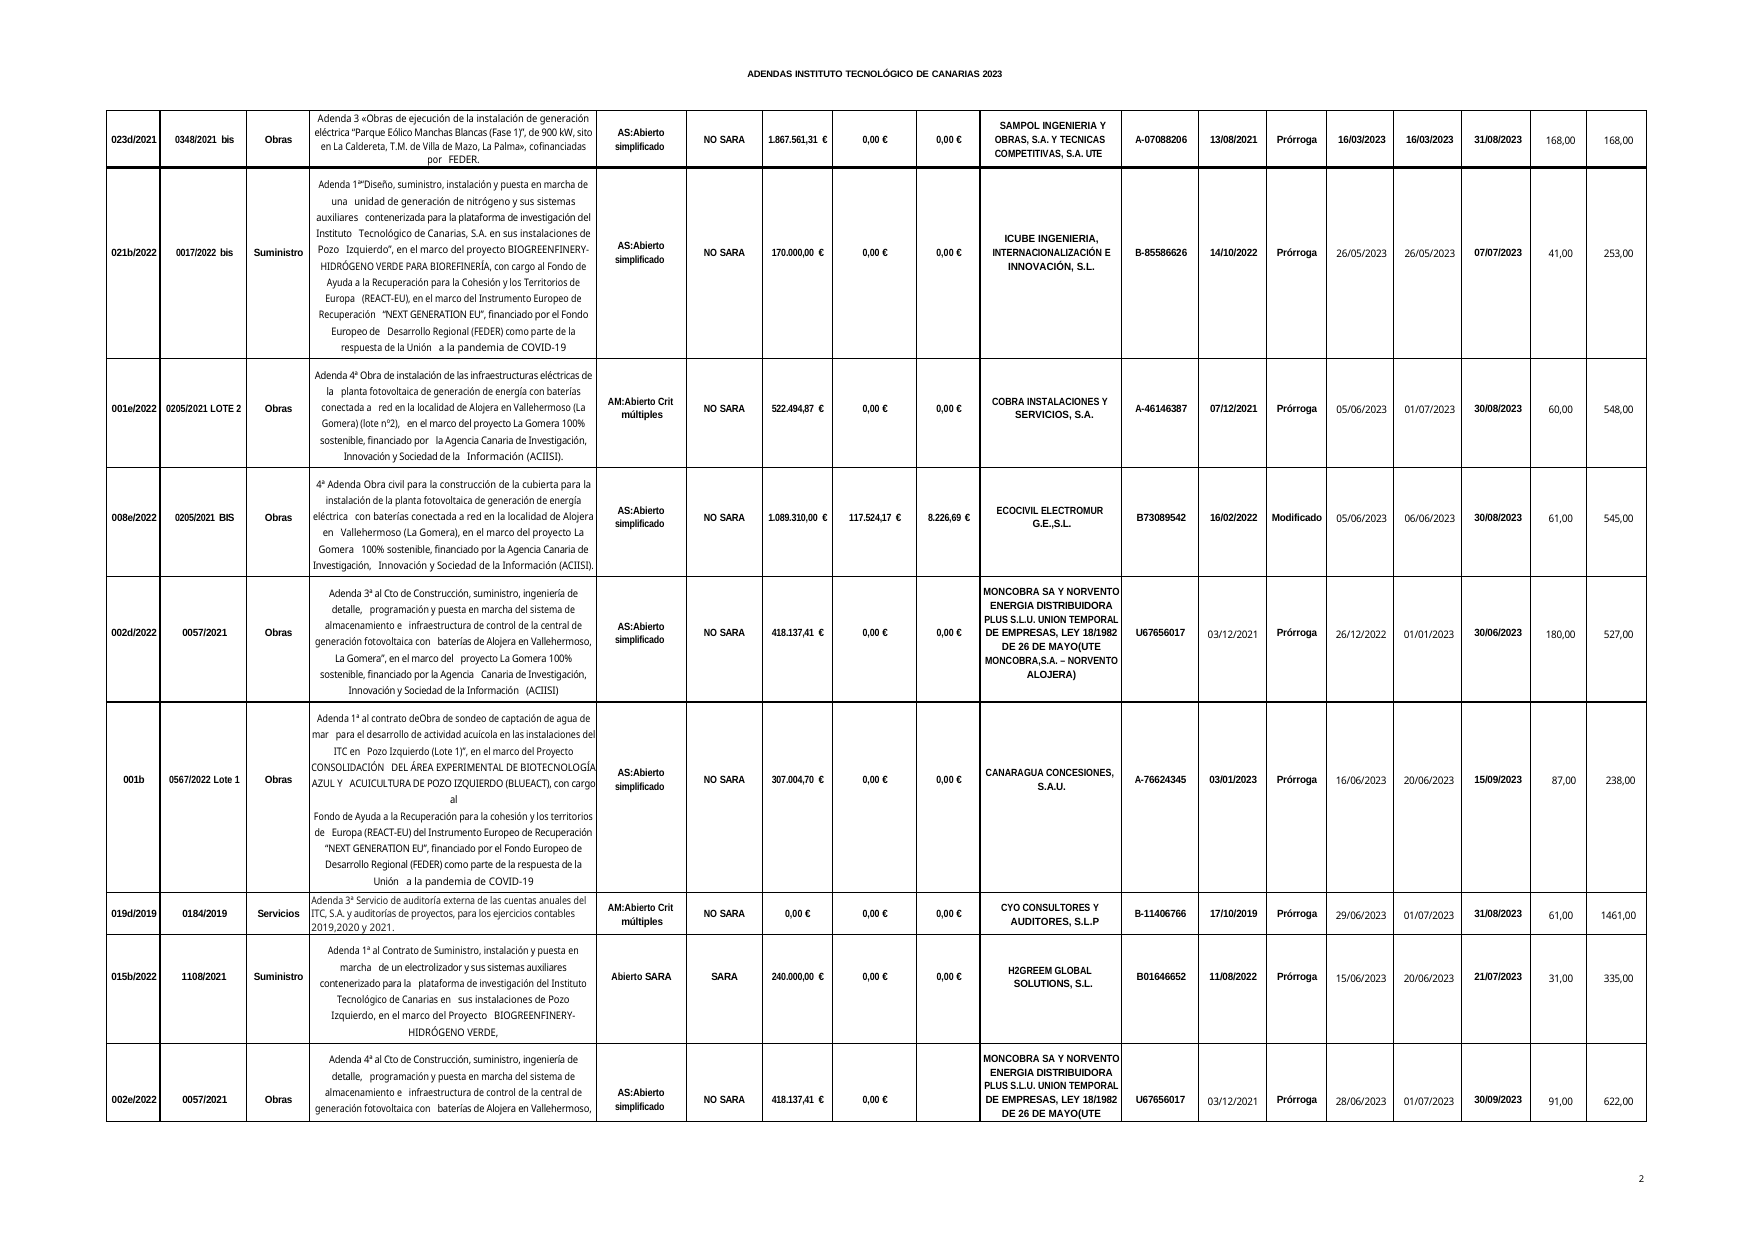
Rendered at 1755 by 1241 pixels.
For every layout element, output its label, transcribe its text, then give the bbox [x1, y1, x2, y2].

table_cell 0,00 € [917, 893, 979, 934]
table_header 253,00 [1587, 169, 1646, 358]
table_cell 26/12/2022 [1327, 577, 1393, 701]
table_cell 4ª Adenda Obra civil para la construcción de la cubierta para la instalación de la planta fotovoltaica de generación de energía eléctrica con baterías conectada a red en la localidad de Alojera en Vallehermoso (La Gomera), en el marco del proyecto La Gomera 100% sostenible, financiado por la Agencia Canaria de Investigación, Innovación y Sociedad de la Información (ACIISI). [310, 468, 596, 576]
table_cell AS:Abierto simplificado [597, 111, 686, 166]
table_cell 01/07/2023 [1394, 1044, 1461, 1121]
table_cell 001b [107, 703, 159, 892]
table_cell 8.226,69 € [917, 468, 979, 576]
table_cell Adenda 3ª Servicio de auditoría externa de las cuentas anuales del ITC, S.A. y auditorías de proyectos, para los ejercicios contables 2019,2020 y 2021. [310, 893, 596, 934]
table_cell 008e/2022 [107, 468, 159, 576]
table_cell SARA [687, 935, 762, 1043]
table_cell 307.004,70 € [763, 703, 832, 892]
table_cell 30/08/2023 [1462, 468, 1530, 576]
table_header ICUBE INGENIERIA, INTERNACIONALIZACIÓN E INNOVACIÓN, S.L. [981, 169, 1121, 358]
table_cell Obras [247, 111, 309, 166]
table_cell Prórroga [1267, 359, 1326, 467]
table_cell AS:Abierto simplificado [597, 577, 686, 701]
table_header 14/10/2022 [1199, 169, 1266, 358]
table_cell 31/08/2023 [1462, 893, 1530, 934]
table_cell 20/06/2023 [1394, 703, 1461, 892]
table_header 26/05/2023 [1327, 169, 1393, 358]
table_cell 61,00 [1531, 893, 1586, 934]
table_cell [917, 1044, 979, 1121]
table_cell Abierto SARA [597, 935, 686, 1043]
table_cell 168,00 [1531, 111, 1586, 166]
table_cell H2GREEM GLOBAL SOLUTIONS, S.L. [981, 935, 1121, 1043]
table_header 26/05/2023 [1394, 169, 1461, 358]
table_cell 023d/2021 [107, 111, 159, 166]
table_cell 0,00 € [833, 893, 916, 934]
table_cell AS:Abierto simplificado [597, 703, 686, 892]
table_header 0,00 € [917, 169, 979, 358]
table_header 170.000,00 € [763, 169, 832, 358]
table_header 07/07/2023 [1462, 169, 1530, 358]
table_cell CYO CONSULTORES Y AUDITORES, S.L.P [981, 893, 1121, 934]
table_cell Obras [247, 703, 309, 892]
table_cell 0205/2021 LOTE 2 [161, 359, 246, 467]
table_cell 180,00 [1531, 577, 1586, 701]
table_cell 335,00 [1587, 935, 1646, 1043]
table_cell 29/06/2023 [1327, 893, 1393, 934]
table_cell NO SARA [687, 468, 762, 576]
table_cell 527,00 [1587, 577, 1646, 701]
table_cell 0,00 € [917, 577, 979, 701]
table_cell 03/01/2023 [1199, 703, 1266, 892]
table_cell 0,00 € [917, 111, 979, 166]
table_cell Prórroga [1267, 935, 1326, 1043]
table_cell 21/07/2023 [1462, 935, 1530, 1043]
table_cell 168,00 [1587, 111, 1646, 166]
table_cell 002d/2022 [107, 577, 159, 701]
table_header 0017/2022 bis [161, 169, 246, 358]
table_cell 0,00 € [833, 577, 916, 701]
table_cell 05/06/2023 [1327, 468, 1393, 576]
table_cell 01/07/2023 [1394, 893, 1461, 934]
table_cell Adenda 1ª al Contrato de Suministro, instalación y puesta en marcha de un electrolizador y sus sistemas auxiliares contenerizado para la plataforma de investigación del Instituto Tecnológico de Canarias en sus instalaciones de Pozo Izquierdo, en el marco del Proyecto BIOGREENFINERY- HIDRÓGENO VERDE, [310, 935, 596, 1043]
table_cell 16/02/2022 [1199, 468, 1266, 576]
table_cell Suministro [247, 935, 309, 1043]
table_cell 240.000,00 € [763, 935, 832, 1043]
table_header B-85586626 [1122, 169, 1198, 358]
table_header 41,00 [1531, 169, 1586, 358]
table_cell 13/08/2021 [1199, 111, 1266, 166]
table_cell 0,00 € [833, 935, 916, 1043]
table_cell AS:Abierto simplificado [597, 1044, 686, 1121]
table_cell 15/09/2023 [1462, 703, 1530, 892]
table_cell 28/06/2023 [1327, 1044, 1393, 1121]
table_cell 522.494,87 € [763, 359, 832, 467]
table_cell A-46146387 [1122, 359, 1198, 467]
table_cell Adenda 1ª al contrato deObra de sondeo de captación de agua de mar para el desarrollo de actividad acuícola en las instalaciones del ITC en Pozo Izquierdo (Lote 1)”, en el marco del Proyecto CONSOLIDACIÓN DEL ÁREA EXPERIMENTAL DE BIOTECNOLOGÍA AZUL Y ACUICULTURA DE POZO IZQUIERDO (BLUEACT), con cargo al Fondo de Ayuda a la Recuperación para la cohesión y los territorios de Europa (REACT-EU) del Instrumento Europeo de Recuperación “NEXT GENERATION EU”, financiado por el Fondo Europeo de Desarrollo Regional (FEDER) como parte de la respuesta de la Unión a la pandemia de COVID-19 [310, 703, 596, 892]
table_cell AM:Abierto Crit múltiples [597, 359, 686, 467]
table_cell AM:Abierto Crit múltiples [597, 893, 686, 934]
table_cell 1.867.561,31 € [763, 111, 832, 166]
table_cell Obras [247, 359, 309, 467]
table_cell 001e/2022 [107, 359, 159, 467]
table_cell 0205/2021 BIS [161, 468, 246, 576]
table_cell 03/12/2021 [1199, 1044, 1266, 1121]
table_cell Adenda 4ª Obra de instalación de las infraestructuras eléctricas de la planta fotovoltaica de generación de energía con baterías conectada a red en la localidad de Alojera en Vallehermoso (La Gomera) (lote nº2), en el marco del proyecto La Gomera 100% sostenible, financiado por la Agencia Canaria de Investigación, Innovación y Sociedad de la Información (ACIISI). [310, 359, 596, 467]
table_cell NO SARA [687, 577, 762, 701]
table_cell 60,00 [1531, 359, 1586, 467]
table_cell NO SARA [687, 703, 762, 892]
table_cell CANARAGUA CONCESIONES, S.A.U. [981, 703, 1121, 892]
table_cell MONCOBRA SA Y NORVENTO ENERGIA DISTRIBUIDORA PLUS S.L.U. UNION TEMPORAL DE EMPRESAS, LEY 18/1982 DE 26 DE MAYO(UTE MONCOBRA,S.A. – NORVENTO ALOJERA) [981, 577, 1121, 701]
table_cell 01/07/2023 [1394, 359, 1461, 467]
table_cell B73089542 [1122, 468, 1198, 576]
table_cell 07/12/2021 [1199, 359, 1266, 467]
table_cell 002e/2022 [107, 1044, 159, 1121]
table_cell 015b/2022 [107, 935, 159, 1043]
table_cell 0,00 € [917, 703, 979, 892]
table_cell 1461,00 [1587, 893, 1646, 934]
table_cell 117.524,17 € [833, 468, 916, 576]
table_cell 1.089.310,00 € [763, 468, 832, 576]
table_cell A-07088206 [1122, 111, 1198, 166]
table_cell 0,00 € [917, 359, 979, 467]
table_cell 418.137,41 € [763, 1044, 832, 1121]
table_cell ECOCIVIL ELECTROMUR G.E.,S.L. [981, 468, 1121, 576]
table_cell 30/06/2023 [1462, 577, 1530, 701]
table_header Suministro [247, 169, 309, 358]
table_cell 1108/2021 [161, 935, 246, 1043]
table_cell Obras [247, 1044, 309, 1121]
table_cell SAMPOL INGENIERIA Y OBRAS, S.A. Y TECNICAS COMPETITIVAS, S.A. UTE [981, 111, 1121, 166]
table_cell 545,00 [1587, 468, 1646, 576]
table_cell 30/08/2023 [1462, 359, 1530, 467]
table_header AS:Abierto simplificado [597, 169, 686, 358]
table_cell 16/03/2023 [1394, 111, 1461, 166]
table_cell 31,00 [1531, 935, 1586, 1043]
table_cell 0057/2021 [161, 577, 246, 701]
table_cell 16/03/2023 [1327, 111, 1393, 166]
table_cell Servicios [247, 893, 309, 934]
table_cell 0,00 € [763, 893, 832, 934]
table_cell B-11406766 [1122, 893, 1198, 934]
table_cell 03/12/2021 [1199, 577, 1266, 701]
table_cell AS:Abierto simplificado [597, 468, 686, 576]
table_cell 91,00 [1531, 1044, 1586, 1121]
table_cell 418.137,41 € [763, 577, 832, 701]
table_header NO SARA [687, 169, 762, 358]
table_cell 0,00 € [833, 111, 916, 166]
table_cell Prórroga [1267, 893, 1326, 934]
table_cell Prórroga [1267, 111, 1326, 166]
table_cell MONCOBRA SA Y NORVENTO ENERGIA DISTRIBUIDORA PLUS S.L.U. UNION TEMPORAL DE EMPRESAS, LEY 18/1982 DE 26 DE MAYO(UTE [981, 1044, 1121, 1121]
table_cell 0057/2021 [161, 1044, 246, 1121]
table_cell NO SARA [687, 1044, 762, 1121]
table_cell A-76624345 [1122, 703, 1198, 892]
table_cell 622,00 [1587, 1044, 1646, 1121]
table_cell Adenda 4ª al Cto de Construcción, suministro, ingeniería de detalle, programación y puesta en marcha del sistema de almacenamiento e infraestructura de control de la central de generación fotovoltaica con baterías de Alojera en Vallehermoso, [310, 1044, 596, 1121]
table_cell Obras [247, 577, 309, 701]
table_cell 61,00 [1531, 468, 1586, 576]
table_header Prórroga [1267, 169, 1326, 358]
table_cell 11/08/2022 [1199, 935, 1266, 1043]
table_cell Obras [247, 468, 309, 576]
table_cell 548,00 [1587, 359, 1646, 467]
table_cell 0,00 € [833, 1044, 916, 1121]
table_cell Prórroga [1267, 1044, 1326, 1121]
table_cell 238,00 [1587, 703, 1646, 892]
table_cell NO SARA [687, 359, 762, 467]
table_cell 0184/2019 [161, 893, 246, 934]
table_cell U67656017 [1122, 1044, 1198, 1121]
table_cell 31/08/2023 [1462, 111, 1530, 166]
table_cell 17/10/2019 [1199, 893, 1266, 934]
table_cell COBRA INSTALACIONES Y SERVICIOS, S.A. [981, 359, 1121, 467]
table_cell Prórroga [1267, 703, 1326, 892]
table_cell Adenda 3 «Obras de ejecución de la instalación de generación eléctrica “Parque Eólico Manchas Blancas (Fase 1)”, de 900 kW, sito en La Caldereta, T.M. de Villa de Mazo, La Palma», cofinanciadas por FEDER. [310, 111, 596, 166]
table_header 0,00 € [833, 169, 916, 358]
table_cell Prórroga [1267, 577, 1326, 701]
table_cell NO SARA [687, 893, 762, 934]
table_cell 87,00 [1531, 703, 1586, 892]
table_cell 0,00 € [833, 703, 916, 892]
table_cell 0,00 € [917, 935, 979, 1043]
table_cell Modificado [1267, 468, 1326, 576]
table_cell 05/06/2023 [1327, 359, 1393, 467]
table_cell 20/06/2023 [1394, 935, 1461, 1043]
table_cell 16/06/2023 [1327, 703, 1393, 892]
table_cell NO SARA [687, 111, 762, 166]
table_cell B01646652 [1122, 935, 1198, 1043]
table_cell 01/01/2023 [1394, 577, 1461, 701]
table_cell 06/06/2023 [1394, 468, 1461, 576]
table_cell 0567/2022 Lote 1 [161, 703, 246, 892]
table_cell Adenda 3ª al Cto de Construcción, suministro, ingeniería de detalle, programación y puesta en marcha del sistema de almacenamiento e infraestructura de control de la central de generación fotovoltaica con baterías de Alojera en Vallehermoso, La Gomera”, en el marco del proyecto La Gomera 100% sostenible, financiado por la Agencia Canaria de Investigación, Innovación y Sociedad de la Información (ACIISI) [310, 577, 596, 701]
table_cell U67656017 [1122, 577, 1198, 701]
table_cell 0348/2021 bis [161, 111, 246, 166]
table_header 021b/2022 [107, 169, 159, 358]
table_cell 30/09/2023 [1462, 1044, 1530, 1121]
table_cell 019d/2019 [107, 893, 159, 934]
table_cell 15/06/2023 [1327, 935, 1393, 1043]
table_cell 0,00 € [833, 359, 916, 467]
table_header Adenda 1ª“Diseño, suministro, instalación y puesta en marcha de una unidad de generación de nitrógeno y sus sistemas auxiliares contenerizada para la plataforma de investigación del Instituto Tecnológico de Canarias, S.A. en sus instalaciones de Pozo Izquierdo”, en el marco del proyecto BIOGREENFINERY- HIDRÓGENO VERDE PARA BIOREFINERÍA, con cargo al Fondo de Ayuda a la Recuperación para la Cohesión y los Territorios de Europa (REACT-EU), en el marco del Instrumento Europeo de Recuperación “NEXT GENERATION EU”, financiado por el Fondo Europeo de Desarrollo Regional (FEDER) como parte de la respuesta de la Unión a la pandemia de COVID-19 [310, 169, 596, 358]
